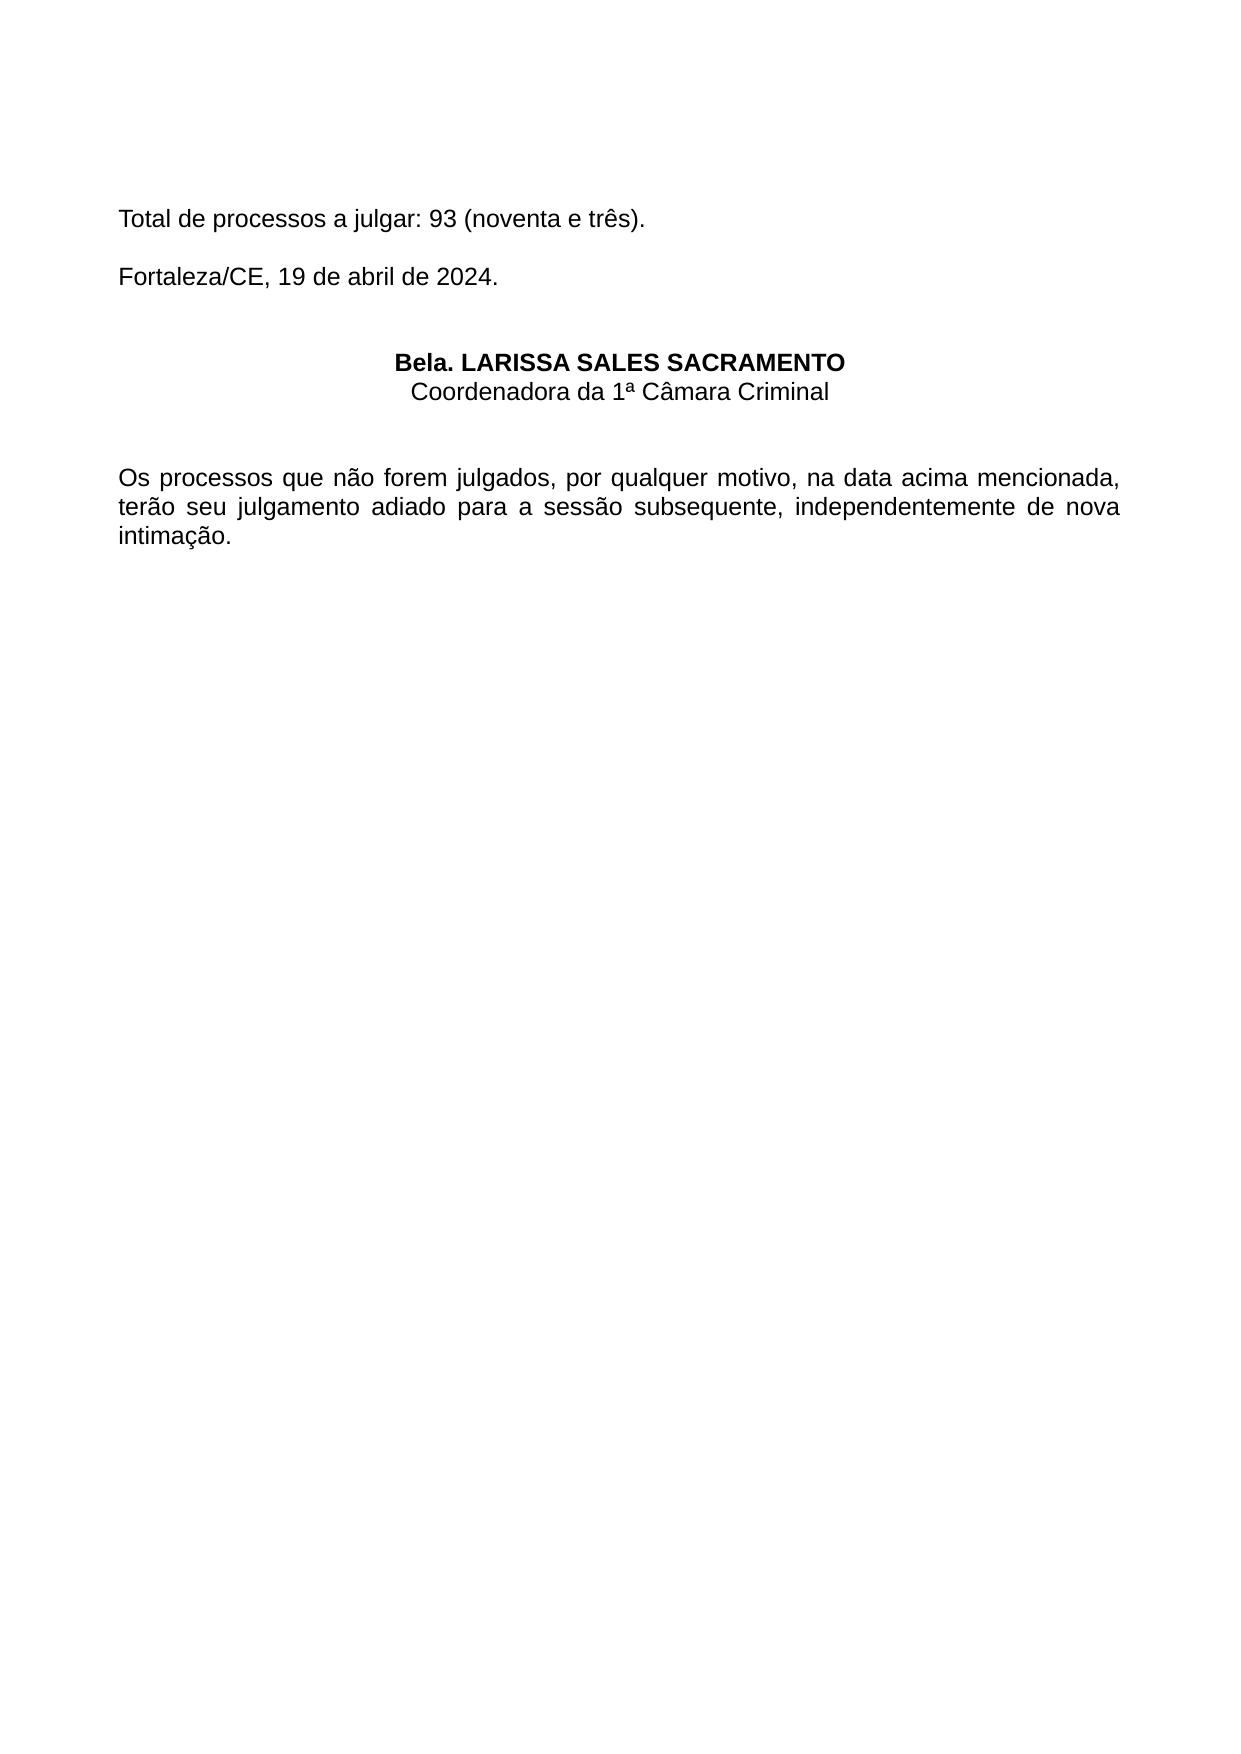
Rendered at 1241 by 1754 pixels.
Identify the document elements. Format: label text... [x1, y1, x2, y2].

text Os processos que não forem julgados, por qualquer motivo, na data acima mencionada, terão seu julgamento adiado para a sessão subsequente, independentemente de nova intimação. [118, 463, 1122, 549]
text Total de processos a julgar: 93 (noventa e três). [118, 204, 1122, 233]
text Fortaleza/CE, 19 de abril de 2024. [118, 262, 1122, 291]
text Bela. LARISSA SALES SACRAMENTO [118, 348, 1122, 377]
text Coordenadora da 1ª Câmara Criminal [118, 377, 1122, 406]
